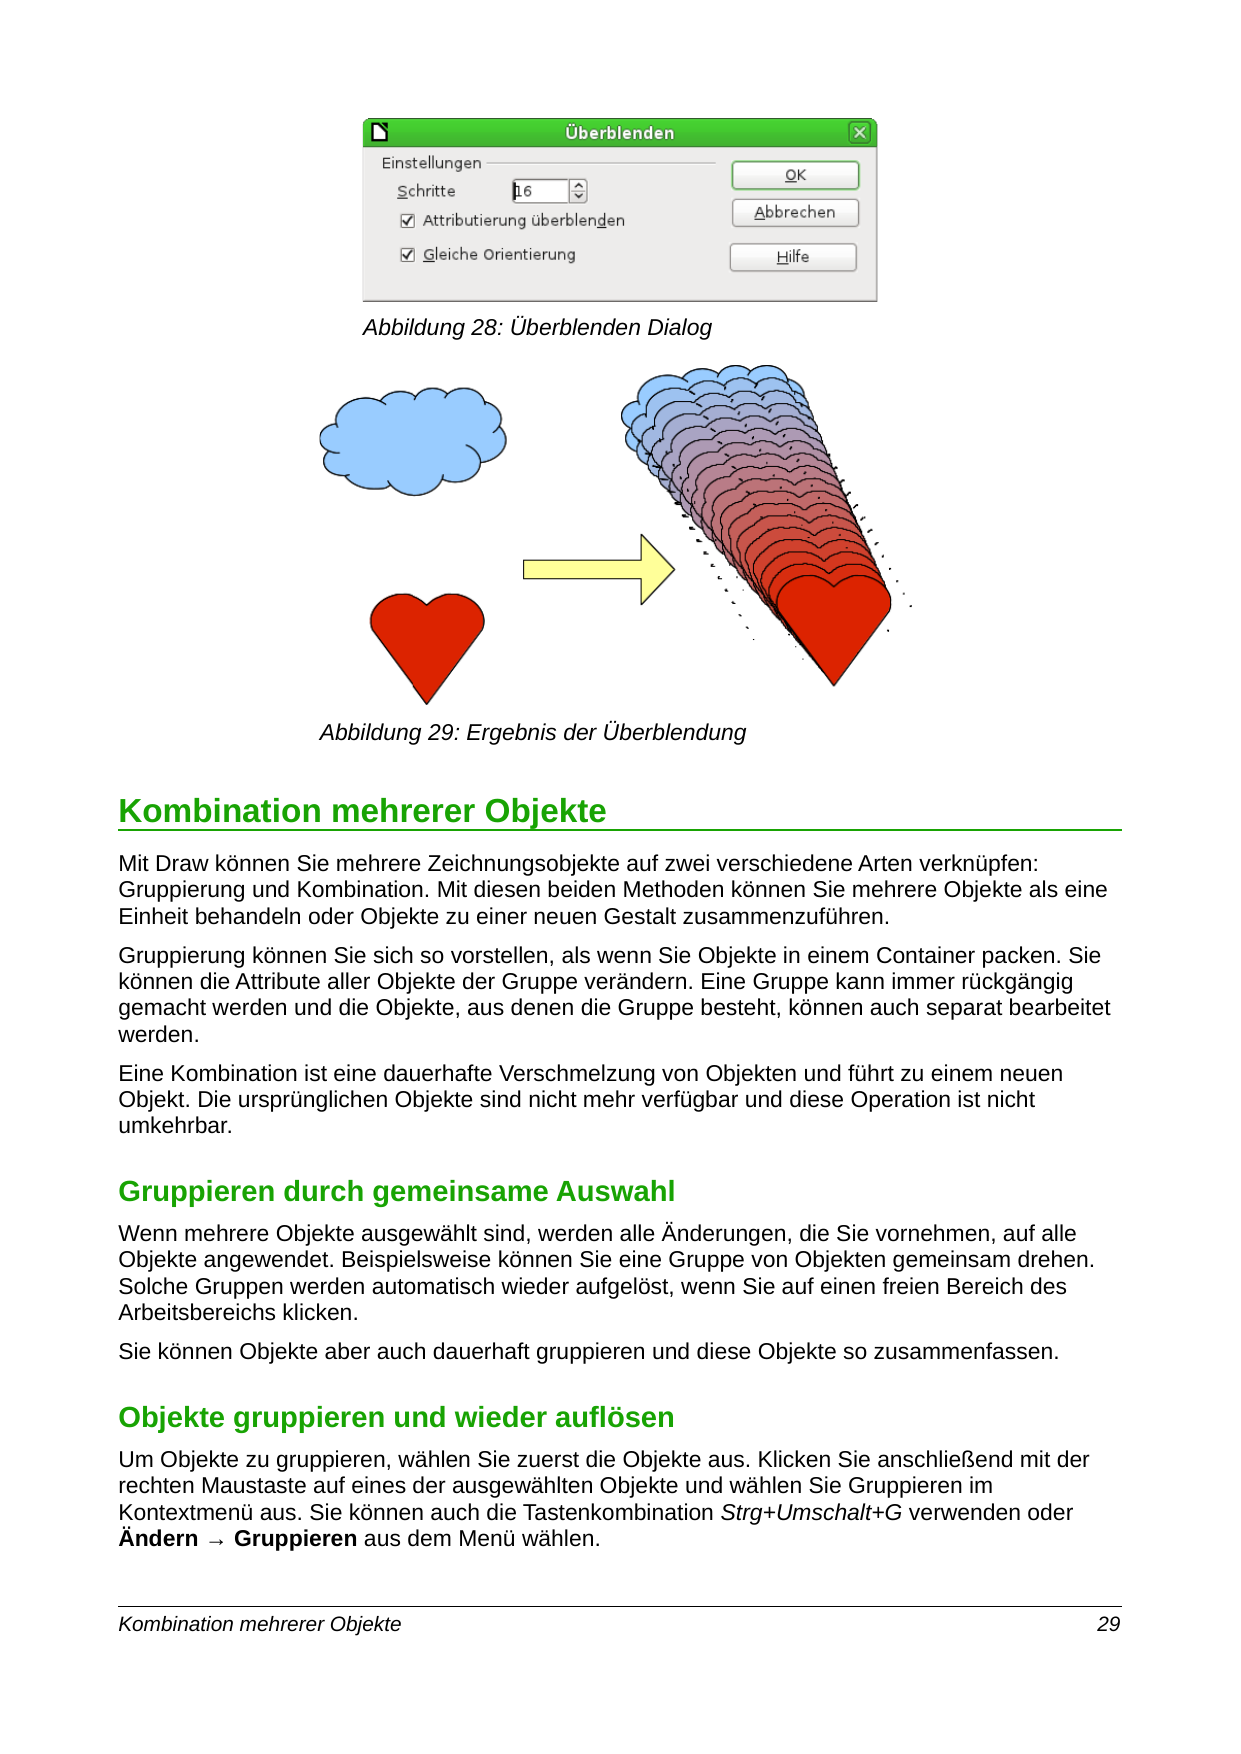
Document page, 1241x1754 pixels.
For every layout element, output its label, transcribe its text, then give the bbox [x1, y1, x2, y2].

subtitle Gruppieren durch gemeinsame Auswahl [118, 1174, 1122, 1208]
text Sie können Objekte aber auch dauerhaft gruppieren und diese Objekte so zusammenfassen. [118, 1338, 1122, 1364]
text Eine Kombination ist eine dauerhafte Verschmelzung von Objekten und führt zu einem neuen Objekt. Die ursprünglichen Objekte sind nicht mehr verfügbar und diese Operation ist nicht umkehrbar. [118, 1059, 1122, 1139]
text Wenn mehrere Objekte ausgewählt sind, werden alle Änderungen, die Sie vornehmen, auf alle Objekte angewendet. Beispielsweise können Sie eine Gruppe von Objekten gemeinsam drehen. Solche Gruppen werden automatisch wieder aufgelöst, wenn Sie auf einen freien Bereich des Arbeitsbereichs klicken. [118, 1220, 1122, 1326]
text Gruppierung können Sie sich so vorstellen, als wenn Sie Objekte in einem Container packen. Sie können die Attribute aller Objekte der Gruppe verändern. Eine Gruppe kann immer rückgängig gemacht werden und die Objekte, aus denen die Gruppe besteht, können auch separat bearbeitet werden. [118, 942, 1122, 1047]
text Abbildung 29: Ergebnis der Überblendung [319, 719, 921, 745]
subtitle Kombination mehrerer Objekte [118, 791, 1122, 829]
text Um Objekte zu gruppieren, wählen Sie zuerst die Objekte aus. Klicken Sie anschließend mit der rechten Maustaste auf eines der ausgewählten Objekte und wählen Sie Gruppieren im Kontextmenü aus. Sie können auch die Tastenkombination Strg+Umschalt+G verwenden oder Ändern → Gruppieren aus dem Menü wählen. [118, 1446, 1122, 1551]
picture [362, 118, 878, 302]
subtitle Objekte gruppieren und wieder auflösen [118, 1400, 1122, 1433]
text Abbildung 28: Überblenden Dialog [363, 314, 877, 341]
picture [319, 365, 921, 707]
text Mit Draw können Sie mehrere Zeichnungsobjekte auf zwei verschiedene Arten verknüpfen: Gruppierung und Kombination. Mit diesen beiden Methoden können Sie mehrere Objekte als eine Einheit behandeln oder Objekte zu einer neuen Gestalt zusammenzuführen. [118, 850, 1122, 929]
